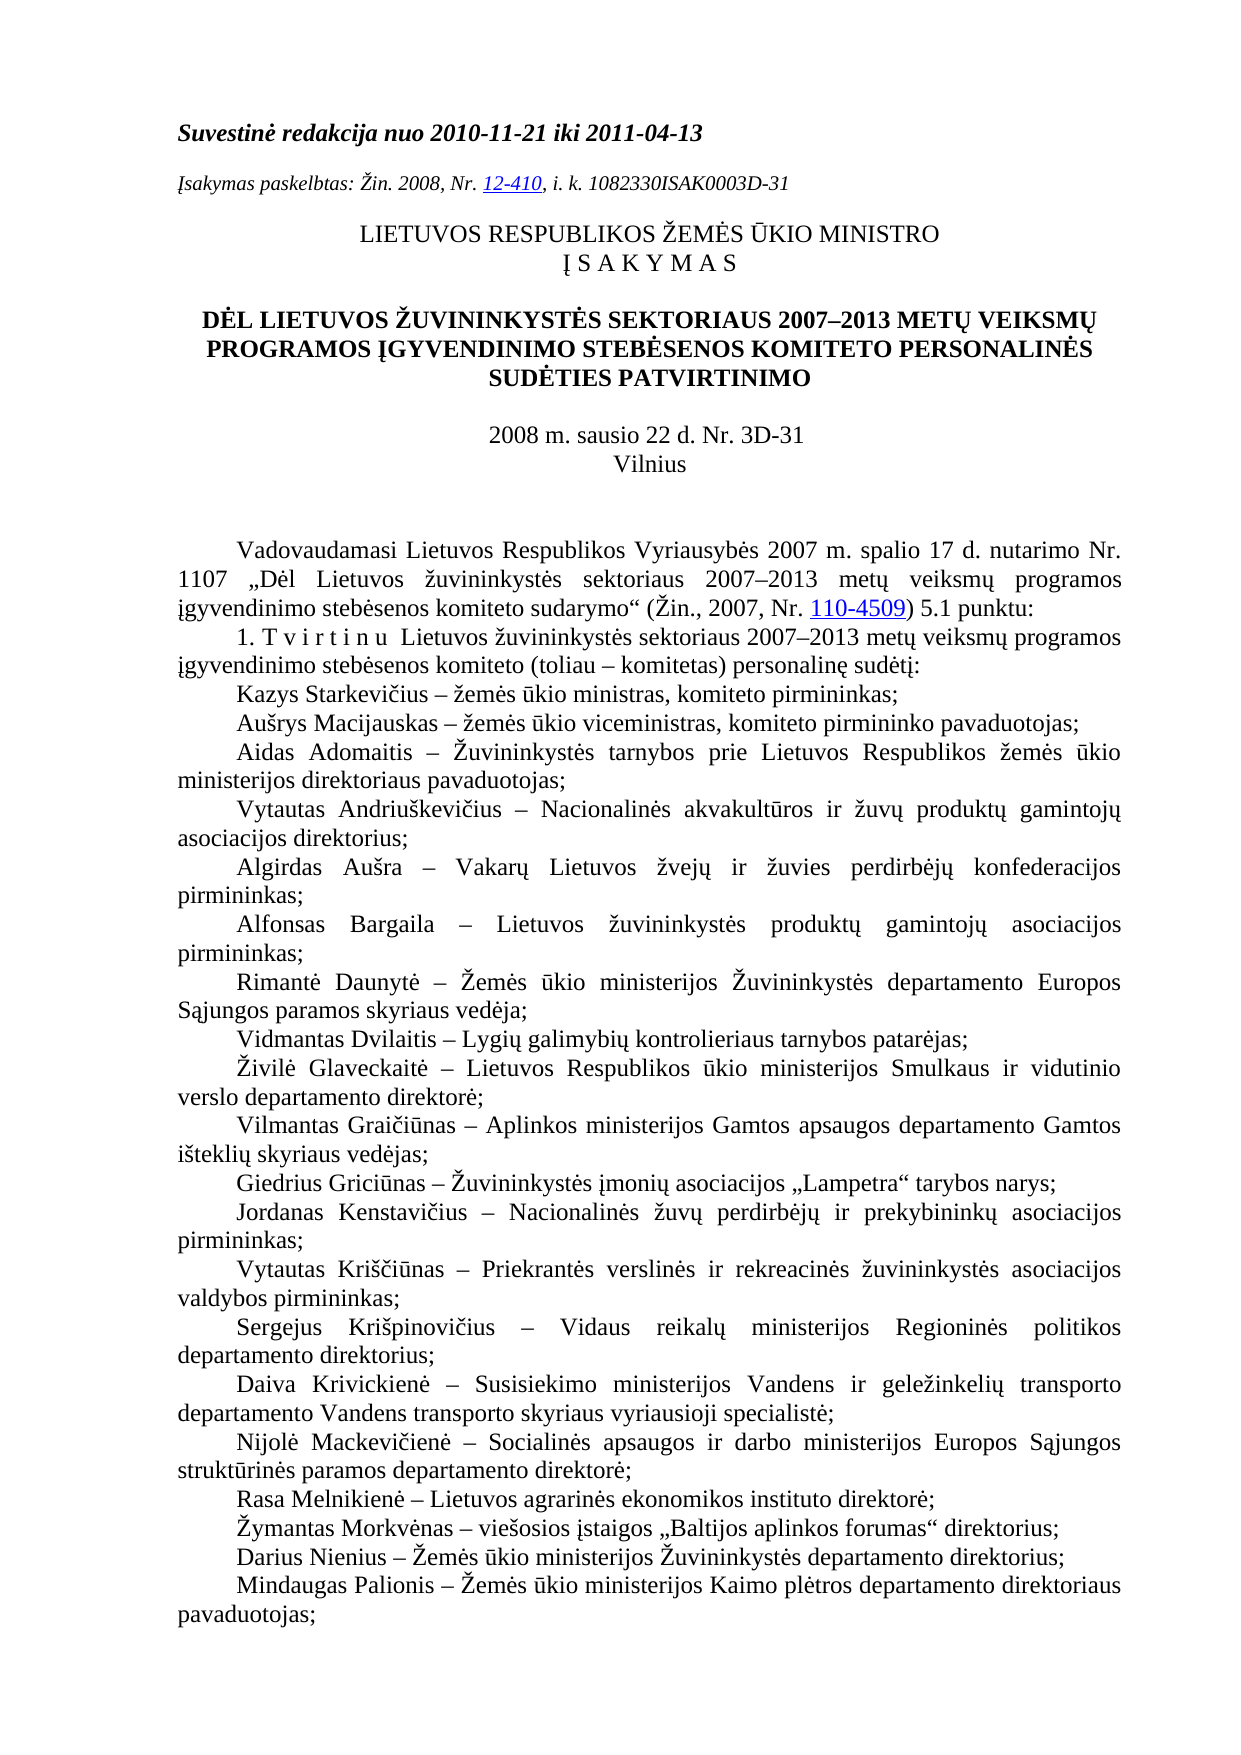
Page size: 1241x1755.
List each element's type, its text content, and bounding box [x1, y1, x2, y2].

text Vilnius [177, 449, 1122, 478]
text 2008 m. sausio 22 d. Nr. 3D-31 [177, 420, 1122, 449]
text Algirdas Aušra – Vakarų Lietuvos žvejų ir žuvies perdirbėjų konfederacijos pirmininkas; [177, 852, 1122, 909]
text Nijolė Mackevičienė – Socialinės apsaugos ir darbo ministerijos Europos Sąjungos struktūrinės paramos departamento direktorė; [177, 1427, 1122, 1484]
text Aidas Adomaitis – Žuvininkystės tarnybos prie Lietuvos Respublikos žemės ūkio ministerijos direktoriaus pavaduotojas; [177, 737, 1122, 794]
text Živilė Glaveckaitė – Lietuvos Respublikos ūkio ministerijos Smulkaus ir vidutinio verslo departamento direktorė; [177, 1053, 1122, 1110]
text Žymantas Morkvėnas – viešosios įstaigos „Baltijos aplinkos forumas“ direktorius; [177, 1513, 1122, 1542]
text Vidmantas Dvilaitis – Lygių galimybių kontrolieriaus tarnybos patarėjas; [177, 1024, 1122, 1053]
text LIETUVOS RESPUBLIKOS ŽEMĖS ŪKIO MINISTRO [177, 219, 1122, 248]
text Įsakymas paskelbtas: Žin. 2008, Nr. 12-410, i. k. 1082330ISAK0003D-31 [177, 171, 1122, 195]
text Rasa Melnikienė – Lietuvos agrarinės ekonomikos instituto direktorė; [177, 1484, 1122, 1513]
text Daiva Krivickienė – Susisiekimo ministerijos Vandens ir geležinkelių transporto departamento Vandens transporto skyriaus vyriausioji specialistė; [177, 1369, 1122, 1427]
text Giedrius Griciūnas – Žuvininkystės įmonių asociacijos „Lampetra“ tarybos narys; [177, 1168, 1122, 1197]
text ĮSAKYMAS [177, 248, 1122, 277]
text Sergejus Krišpinovičius – Vidaus reikalų ministerijos Regioninės politikos departamento direktorius; [177, 1312, 1122, 1369]
text 1. Tvirtinu Lietuvos žuvininkystės sektoriaus 2007–2013 metų veiksmų programos įgyvendinimo stebėsenos komiteto (toliau – komitetas) personalinę sudėtį: [177, 622, 1122, 679]
text DĖL LIETUVOS ŽUVININKYSTĖS SEKTORIAUS 2007–2013 METŲ VEIKSMŲ PROGRAMOS ĮGYVENDINIMO STEBĖSENOS KOMITETO PERSONALINĖS SUDĖTIES PATVIRTINIMO [177, 305, 1122, 392]
text Aušrys Macijauskas – žemės ūkio viceministras, komiteto pirmininko pavaduotojas; [177, 708, 1122, 737]
text Jordanas Kenstavičius – Nacionalinės žuvų perdirbėjų ir prekybininkų asociacijos pirmininkas; [177, 1197, 1122, 1254]
text Vadovaudamasi Lietuvos Respublikos Vyriausybės 2007 m. spalio 17 d. nutarimo Nr. 1107 „Dėl Lietuvos žuvininkystės sektoriaus 2007–2013 metų veiksmų programos įgyvendinimo stebėsenos komiteto sudarymo“ (Žin., 2007, Nr. 110-4509) 5.1 punktu: [177, 535, 1122, 622]
text Rimantė Daunytė – Žemės ūkio ministerijos Žuvininkystės departamento Europos Sąjungos paramos skyriaus vedėja; [177, 967, 1122, 1024]
text Mindaugas Palionis – Žemės ūkio ministerijos Kaimo plėtros departamento direktoriaus pavaduotojas; [177, 1570, 1122, 1628]
text Alfonsas Bargaila – Lietuvos žuvininkystės produktų gamintojų asociacijos pirmininkas; [177, 909, 1122, 967]
text Vytautas Kriščiūnas – Priekrantės verslinės ir rekreacinės žuvininkystės asociacijos valdybos pirmininkas; [177, 1254, 1122, 1312]
text Vytautas Andriuškevičius – Nacionalinės akvakultūros ir žuvų produktų gamintojų asociacijos direktorius; [177, 794, 1122, 852]
text Vilmantas Graičiūnas – Aplinkos ministerijos Gamtos apsaugos departamento Gamtos išteklių skyriaus vedėjas; [177, 1110, 1122, 1168]
text Kazys Starkevičius – žemės ūkio ministras, komiteto pirmininkas; [177, 679, 1122, 708]
text Darius Nienius – Žemės ūkio ministerijos Žuvininkystės departamento direktorius; [177, 1542, 1122, 1570]
text Suvestinė redakcija nuo 2010-11-21 iki 2011-04-13 [177, 118, 1122, 147]
